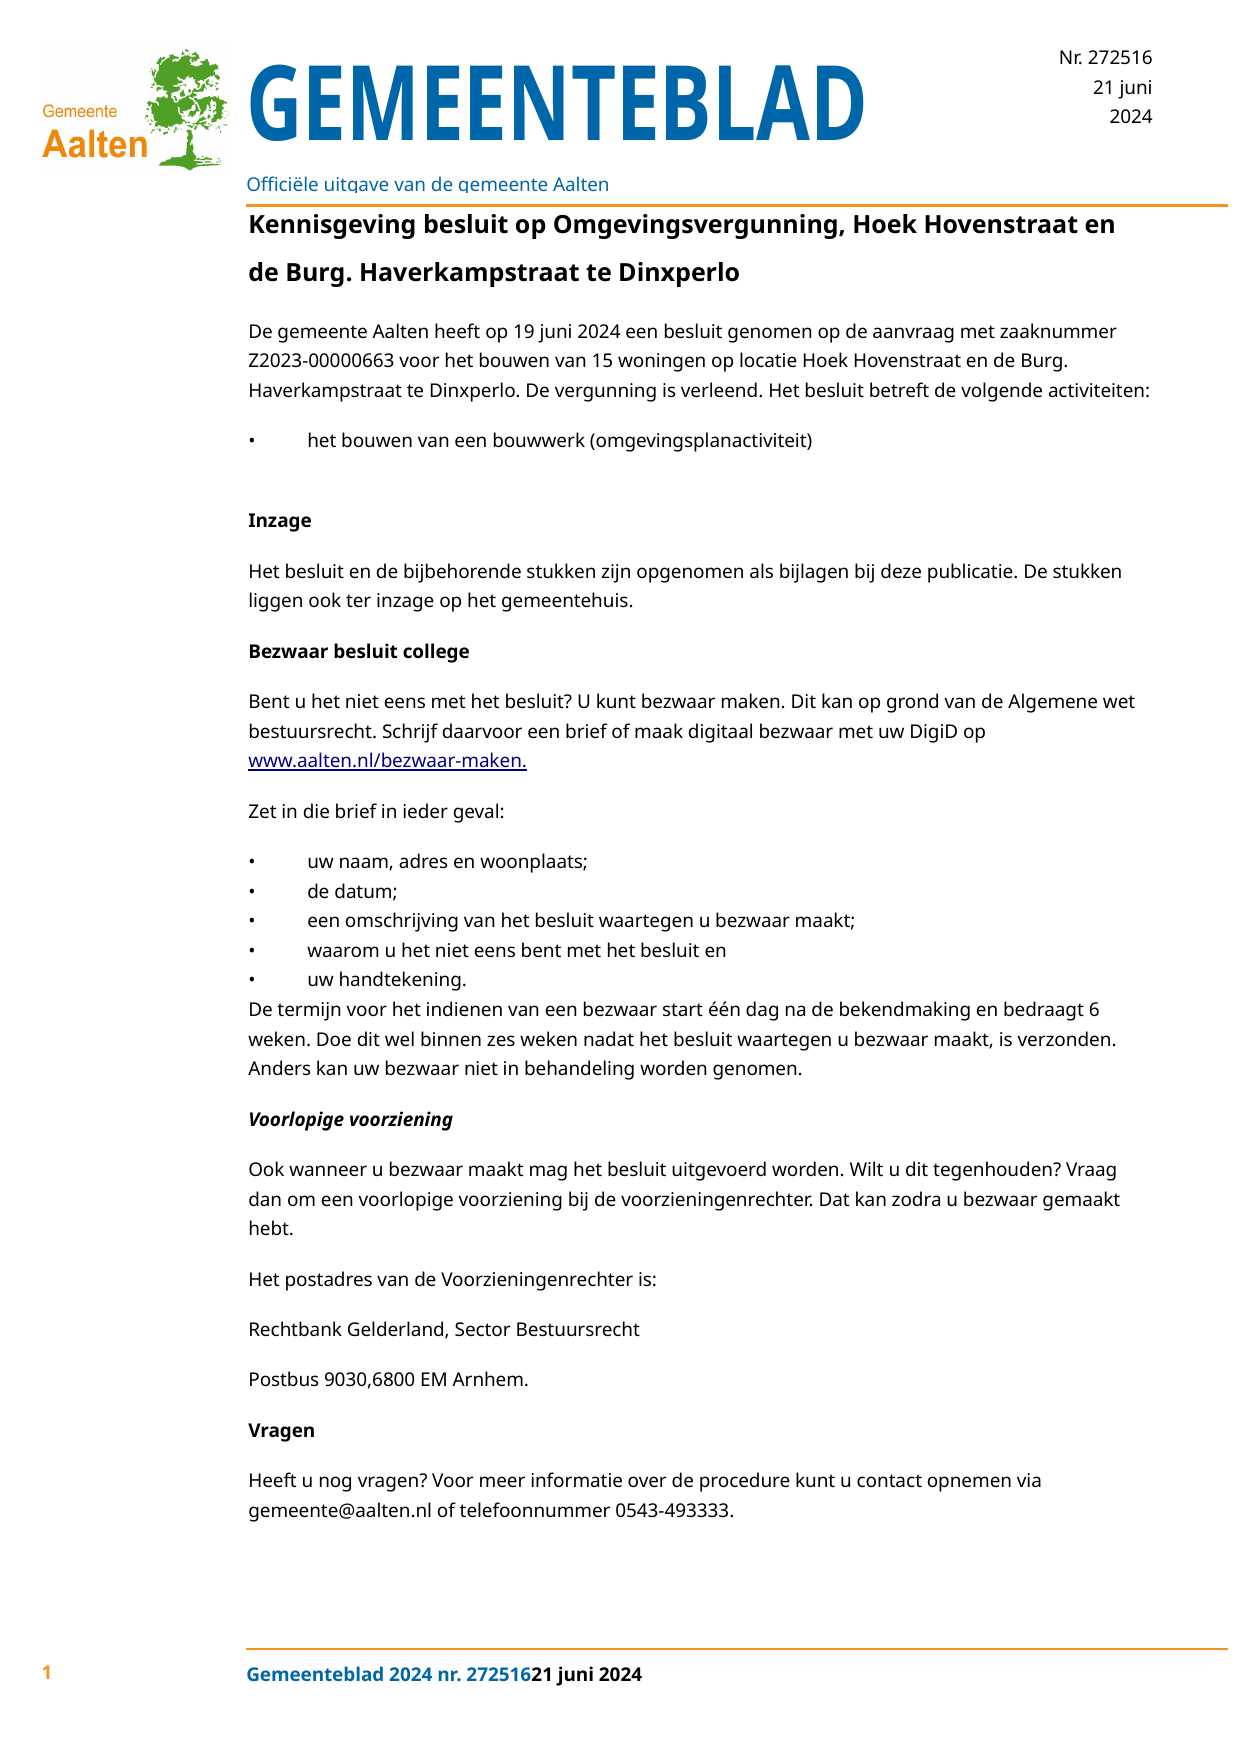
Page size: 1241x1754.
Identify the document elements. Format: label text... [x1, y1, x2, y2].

text Ook wanneer u bezwaar maakt mag het besluit uitgevoerd worden. Wilt u dit tegenhouden? Vraag dan om een voorlopige voorziening bij de voorzieningenrechter. Dat kan zodra u bezwaar gemaakt hebt. [248, 1156, 1152, 1241]
list uw naam, adres en woonplaats; [248, 848, 1152, 874]
text Het besluit en de bijbehorende stukken zijn opgenomen als bijlagen bij deze publicatie. De stukken liggen ook ter inzage op het gemeentehuis. [248, 558, 1152, 613]
text De termijn voor het indienen van een bezwaar start één dag na de bekendmaking en bedraagt 6 weken. Doe dit wel binnen zes weken nadat het besluit waartegen u bezwaar maakt, is verzonden. Anders kan uw bezwaar niet in behandeling worden genomen. [248, 996, 1152, 1081]
text Rechtbank Gelderland, Sector Bestuursrecht [248, 1316, 1152, 1342]
text Het postadres van de Voorzieningenrechter is: [248, 1266, 1152, 1292]
text Bent u het niet eens met het besluit? U kunt bezwaar maken. Dit kan op grond van de Algemene wet bestuursrecht. Schrijf daarvoor een brief of maak digitaal bezwaar met uw DigiD op www.aalten.nl/bezwaar-maken. [248, 688, 1152, 773]
list waarom u het niet eens bent met het besluit en [248, 937, 1152, 963]
text Heeft u nog vragen? Voor meer informatie over de procedure kunt u contact opnemen via gemeente@aalten.nl of telefoonnummer 0543-493333. [248, 1467, 1152, 1523]
text Voorlopige voorziening [248, 1106, 1152, 1132]
text Inzage [248, 507, 1152, 533]
list uw handtekening. [248, 967, 1152, 992]
text Kennisgeving besluit op Omgevingsvergunning, Hoek Hovenstraat en de Burg. Haverkampstraat te Dinxperlo [248, 207, 1152, 288]
list de datum; [248, 878, 1152, 904]
text Vragen [248, 1417, 1152, 1443]
text De gemeente Aalten heeft op 19 juni 2024 een besluit genomen op de aanvraag met zaaknummer Z2023-00000663 voor het bouwen van 15 woningen op locatie Hoek Hovenstraat en de Burg. Haverkampstraat te Dinxperlo. De vergunning is verleend. Het besluit betreft de volgende activiteiten: [248, 318, 1152, 403]
text Postbus 9030,6800 EM Arnhem. [248, 1367, 1152, 1392]
text Zet in die brief in ieder geval: [248, 798, 1152, 824]
list het bouwen van een bouwwerk (omgevingsplanactiviteit) [248, 427, 1152, 453]
list een omschrijving van het besluit waartegen u bezwaar maakt; [248, 907, 1152, 933]
picture [41, 47, 231, 172]
text Bezwaar besluit college [248, 638, 1152, 664]
